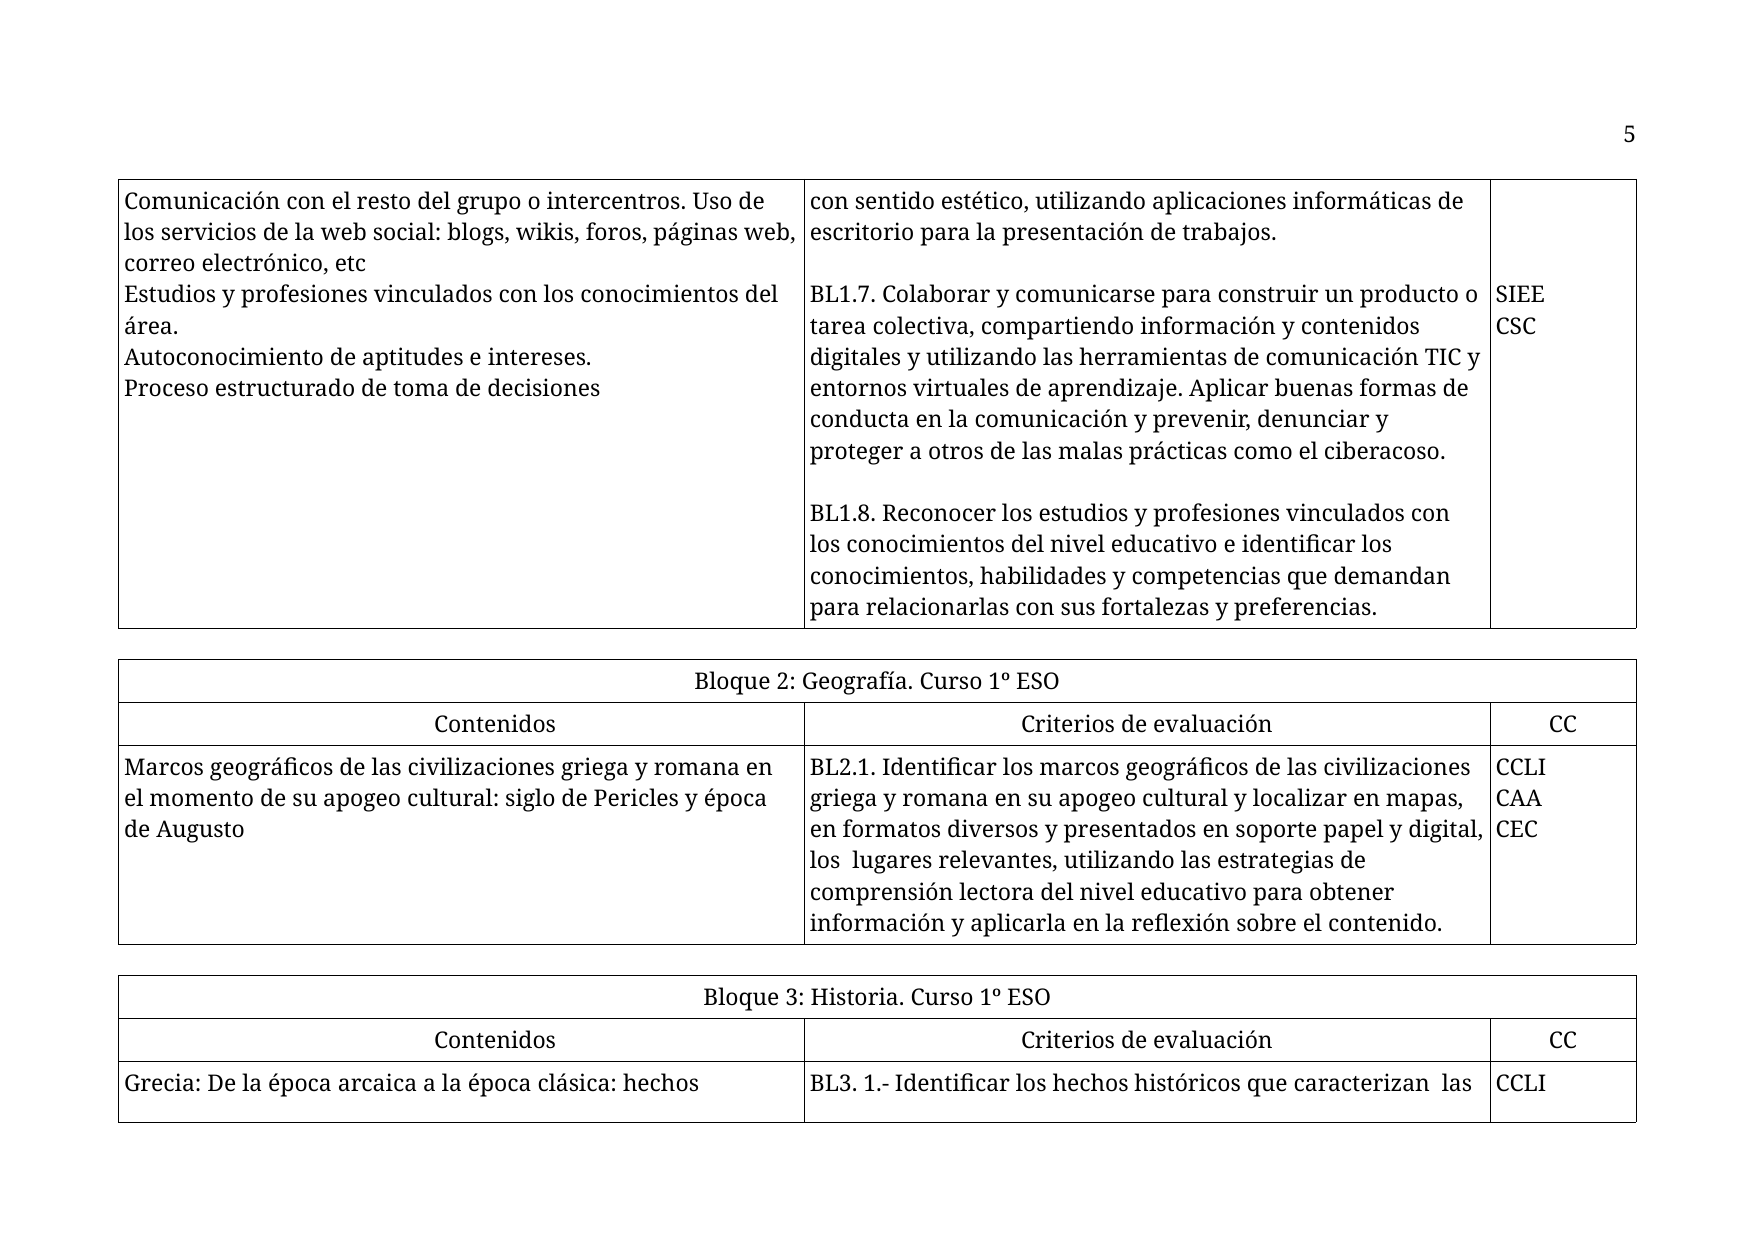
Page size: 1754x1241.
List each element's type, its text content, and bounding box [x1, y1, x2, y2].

table_cell Marcos geográficos de las civilizaciones griega y romana en el momento de su apogeo cultural: siglo de Pericles y época de Augusto [119, 746, 804, 944]
table_cell CCLI CAA CEC [1491, 746, 1636, 944]
table_cell Grecia: De la época arcaica a la época clásica: hechos [119, 1062, 804, 1122]
table_cell Contenidos [119, 703, 804, 745]
table_cell BL3. 1.- Identificar los hechos históricos que caracterizan las [805, 1062, 1490, 1122]
table_cell BL2.1. Identificar los marcos geográficos de las civilizaciones griega y romana en su apogeo cultural y localizar en mapas, en formatos diversos y presentados en soporte papel y digital, los lugares relevantes, utilizando las estrategias de comprensión lectora del nivel educativo para obtener información y aplicarla en la reflexión sobre el contenido. [805, 746, 1490, 944]
table_header Bloque 3: Historia. Curso 1º ESO [119, 976, 1636, 1018]
table_header Bloque 2: Geografía. Curso 1º ESO [119, 660, 1636, 702]
table_cell CC [1491, 703, 1636, 745]
table_cell Criterios de evaluación [805, 703, 1490, 745]
table_cell Contenidos [119, 1019, 804, 1061]
table_cell Comunicación con el resto del grupo o intercentros. Uso de los servicios de la web social: blogs, wikis, foros, páginas web, correo electrónico, etc Estudios y profesiones vinculados con los conocimientos del área. Autoconocimiento de aptitudes e intereses. Proceso estructurado de toma de decisiones [119, 180, 804, 628]
table_cell SIEE CSC [1491, 180, 1636, 628]
table_cell con sentido estético, utilizando aplicaciones informáticas de escritorio para la presentación de trabajos. BL1.7. Colaborar y comunicarse para construir un producto o tarea colectiva, compartiendo información y contenidos digitales y utilizando las herramientas de comunicación TIC y entornos virtuales de aprendizaje. Aplicar buenas formas de conducta en la comunicación y prevenir, denunciar y proteger a otros de las malas prácticas como el ciberacoso. BL1.8. Reconocer los estudios y profesiones vinculados con los conocimientos del nivel educativo e identificar los conocimientos, habilidades y competencias que demandan para relacionarlas con sus fortalezas y preferencias. [805, 180, 1490, 628]
table_cell Criterios de evaluación [805, 1019, 1490, 1061]
table_cell CCLI [1491, 1062, 1636, 1122]
table_cell CC [1491, 1019, 1636, 1061]
